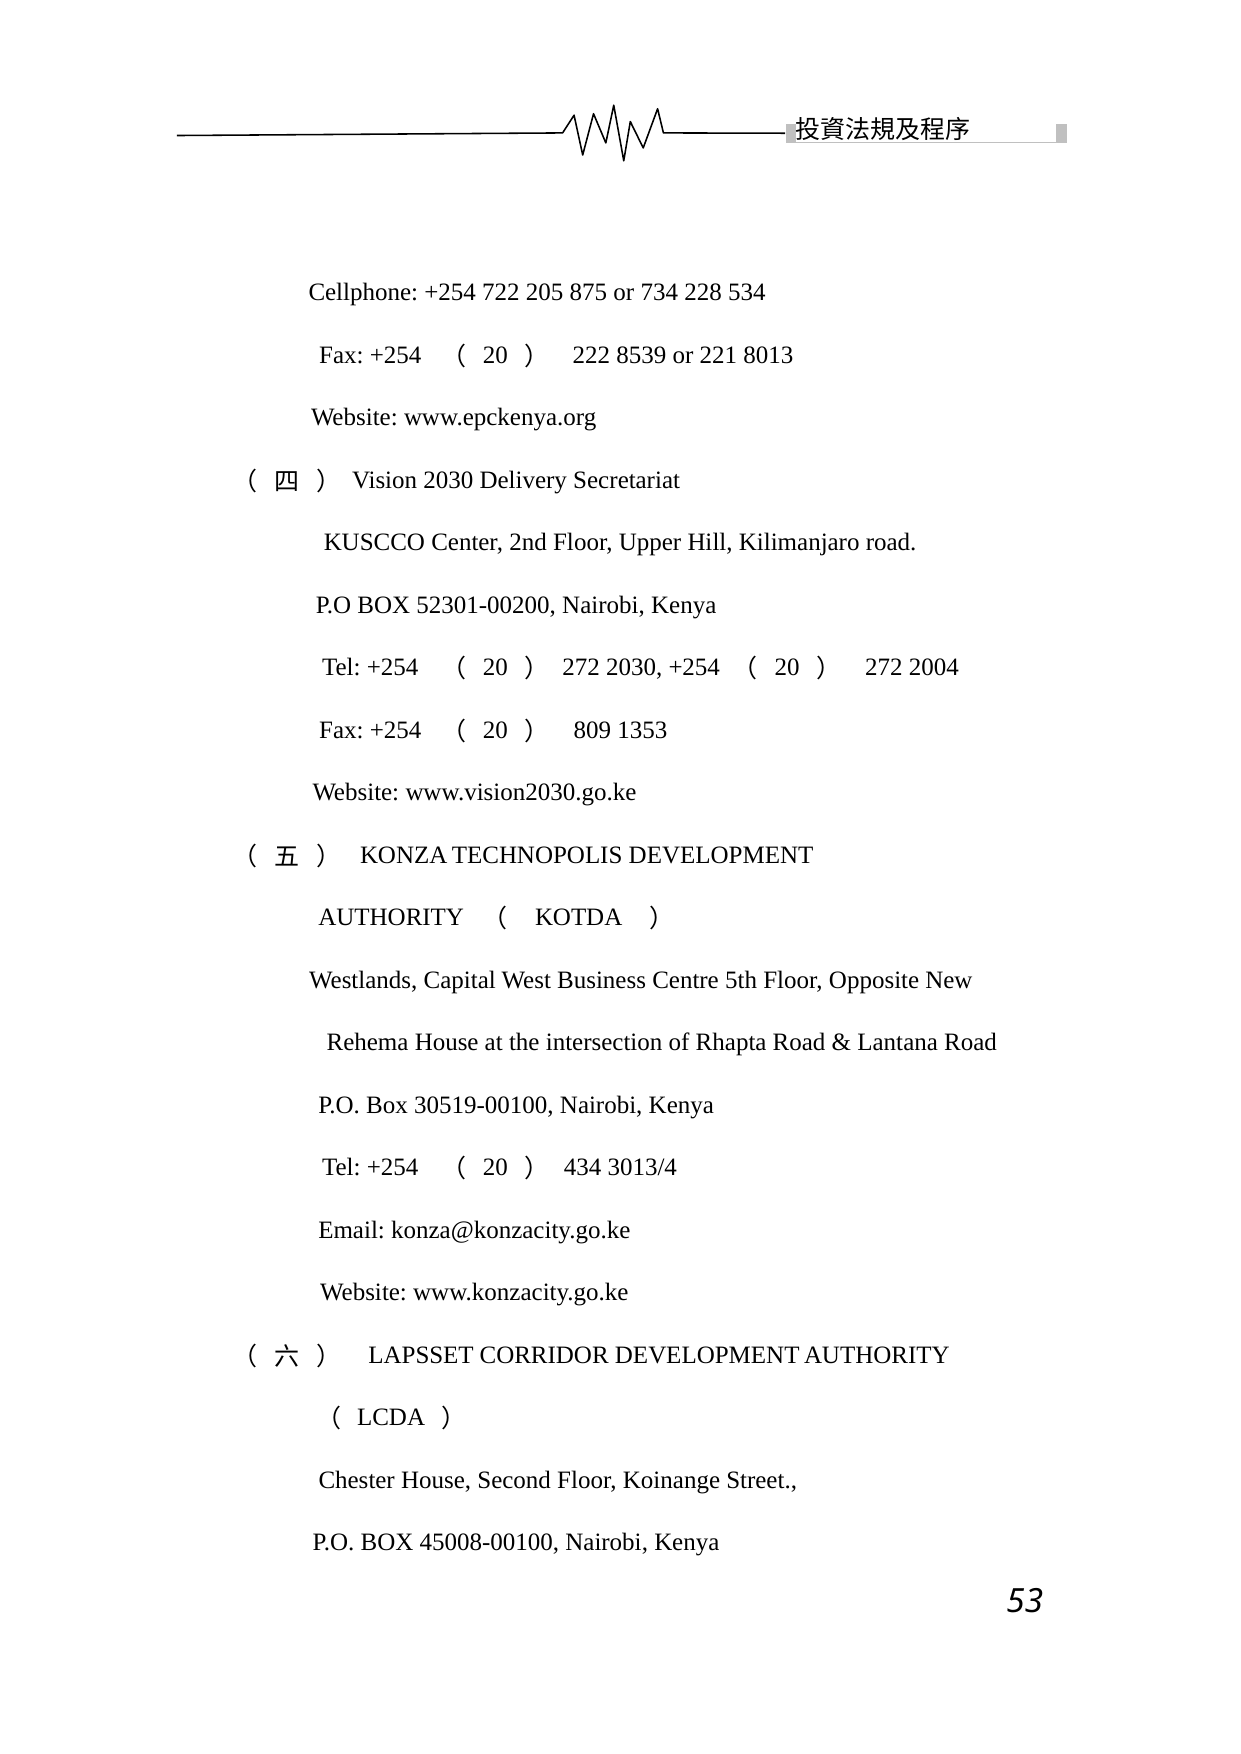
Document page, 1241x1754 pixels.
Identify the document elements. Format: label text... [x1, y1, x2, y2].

text Chester House, Second Floor, Koinange Street., [286, 1438, 1058, 1500]
text KUSCCO Center, 2nd Floor, Upper Hill, Kilimanjaro road. [286, 500, 1058, 563]
text Westlands, Capital West Business Centre 5th Floor, Opposite New Rehema House at the intersection of Rhapta Road & Lantana Road [286, 938, 1058, 1063]
text Tel: +254（20）272 2030, +254（20）272 2004 [286, 625, 1058, 688]
text P.O BOX 52301-00200, Nairobi, Kenya [286, 563, 1058, 625]
text （五）KONZA TECHNOPOLIS DEVELOPMENT AUTHORITY（KOTDA） [207, 813, 1058, 938]
text Tel: +254（20）434 3013/4 [286, 1125, 1058, 1188]
text （四）Vision 2030 Delivery Secretariat [207, 438, 1058, 500]
text Website: www.konzacity.go.ke [286, 1250, 1058, 1313]
text Fax: +254（20）809 1353 [286, 688, 1058, 750]
text Fax: +254（20）222 8539 or 221 8013 [286, 313, 1058, 375]
text P.O. BOX 45008-00100, Nairobi, Kenya [286, 1500, 1058, 1563]
text P.O. Box 30519-00100, Nairobi, Kenya [286, 1063, 1058, 1125]
text Email: konza@konzacity.go.ke [286, 1188, 1058, 1250]
text （六）LAPSSET CORRIDOR DEVELOPMENT AUTHORITY （LCDA） [207, 1313, 1058, 1438]
text Cellphone: +254 722 205 875 or 734 228 534 [286, 250, 1058, 313]
text Website: www.epckenya.org [286, 375, 1058, 438]
text Website: www.vision2030.go.ke [286, 750, 1058, 813]
